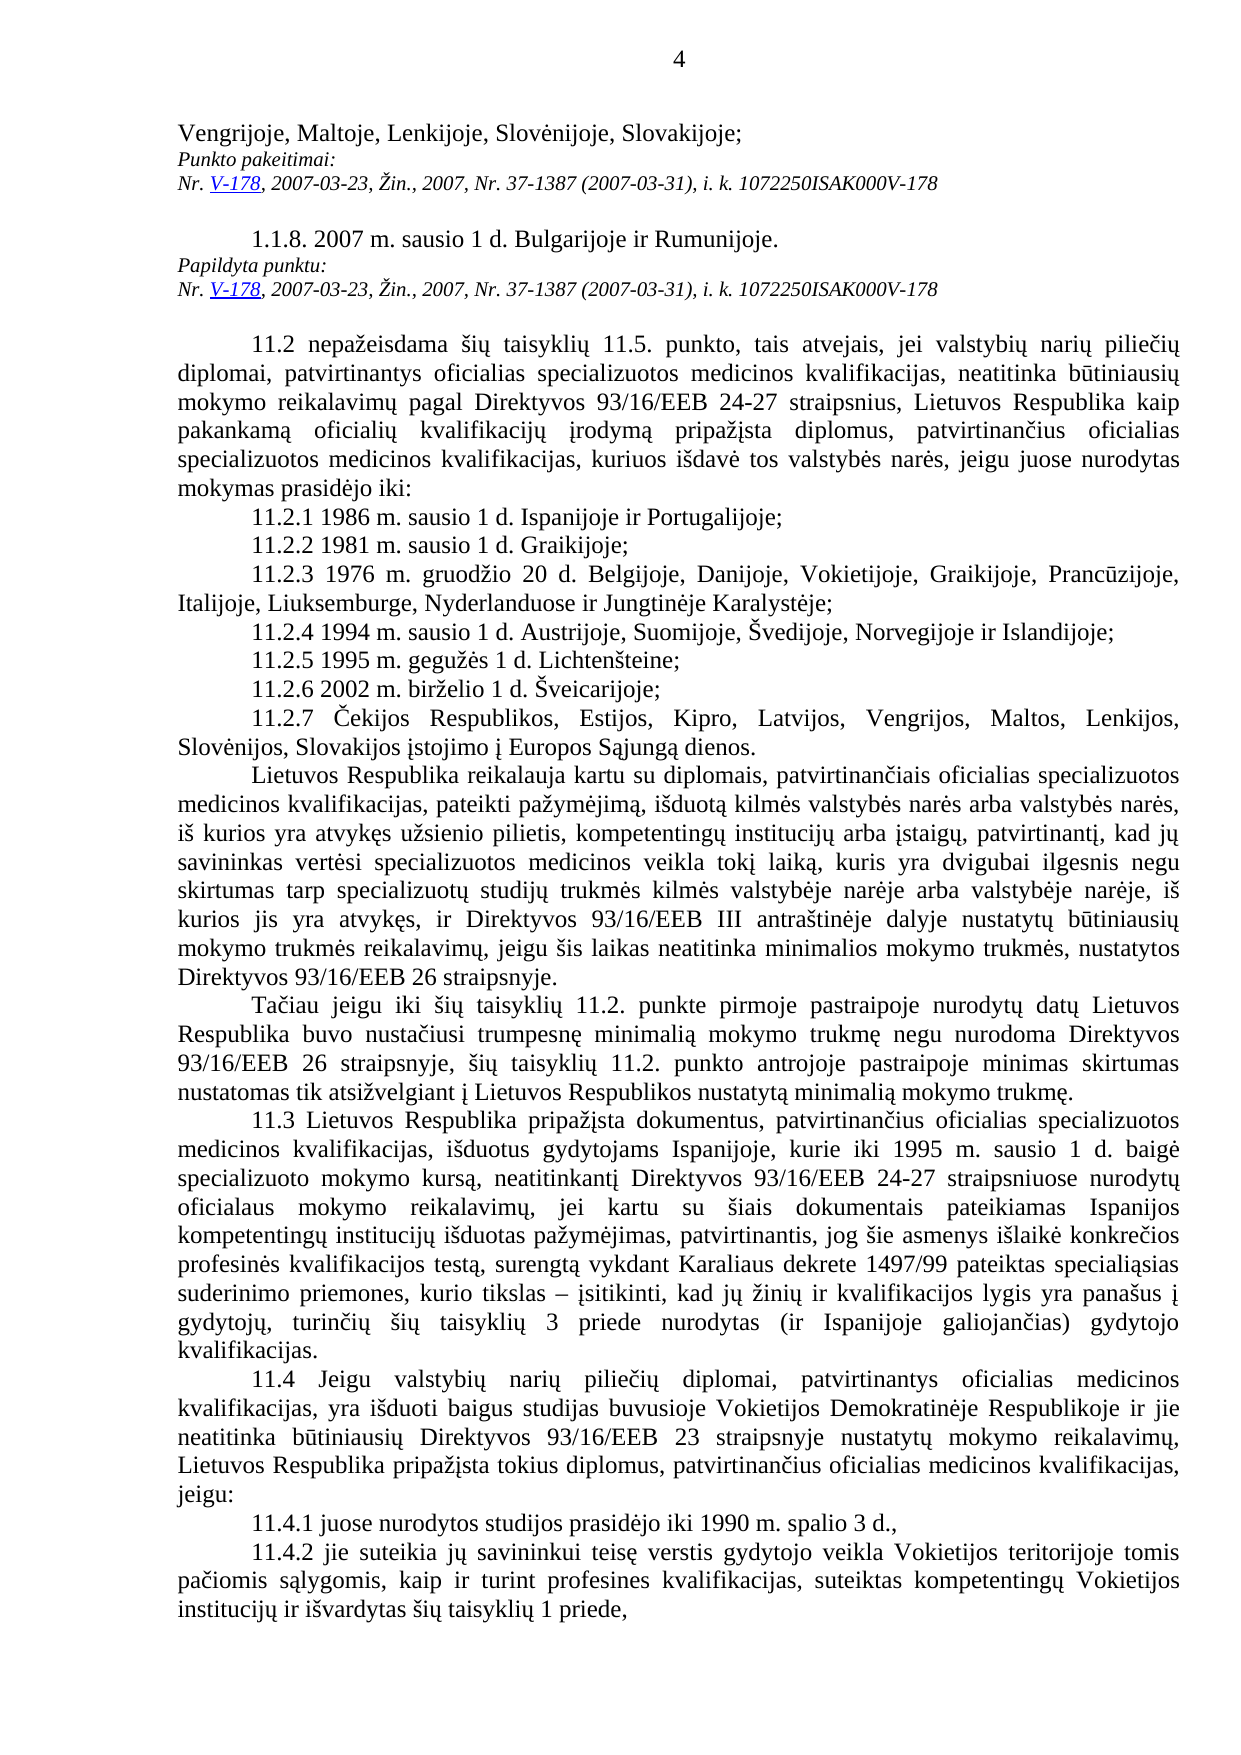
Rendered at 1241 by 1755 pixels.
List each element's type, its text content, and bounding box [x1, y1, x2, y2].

text 11.3 Lietuvos Respublika pripažįsta dokumentus, patvirtinančius oficialias specializuotos medicinos kvalifikacijas, išduotus gydytojams Ispanijoje, kurie iki 1995 m. sausio 1 d. baigė specializuoto mokymo kursą, neatitinkantį Direktyvos 93/16/EEB 24-27 straipsniuose nurodytų oficialaus mokymo reikalavimų, jei kartu su šiais dokumentais pateikiamas Ispanijos kompetentingų institucijų išduotas pažymėjimas, patvirtinantis, jog šie asmenys išlaikė konkrečios profesinės kvalifikacijos testą, surengtą vykdant Karaliaus dekrete 1497/99 pateiktas specialiąsias suderinimo priemones, kurio tikslas – įsitikinti, kad jų žinių ir kvalifikacijos lygis yra panašus į gydytojų, turinčių šių taisyklių 3 priede nurodytas (ir Ispanijoje galiojančias) gydytojo kvalifikacijas. [177, 1106, 1181, 1364]
text 11.2.3 1976 m. gruodžio 20 d. Belgijoje, Danijoje, Vokietijoje, Graikijoje, Prancūzijoje, Italijoje, Liuksemburge, Nyderlanduose ir Jungtinėje Karalystėje; [177, 559, 1181, 617]
text 11.2.5 1995 m. gegužės 1 d. Lichtenšteine; [177, 646, 1181, 674]
text Lietuvos Respublika reikalauja kartu su diplomais, patvirtinančiais oficialias specializuotos medicinos kvalifikacijas, pateikti pažymėjimą, išduotą kilmės valstybės narės arba valstybės narės, iš kurios yra atvykęs užsienio pilietis, kompetentingų institucijų arba įstaigų, patvirtinantį, kad jų savininkas vertėsi specializuotos medicinos veikla tokį laiką, kuris yra dvigubai ilgesnis negu skirtumas tarp specializuotų studijų trukmės kilmės valstybėje narėje arba valstybėje narėje, iš kurios jis yra atvykęs, ir Direktyvos 93/16/EEB III antraštinėje dalyje nustatytų būtiniausių mokymo trukmės reikalavimų, jeigu šis laikas neatitinka minimalios mokymo trukmės, nustatytos Direktyvos 93/16/EEB 26 straipsnyje. [177, 761, 1181, 991]
text Nr. V-178, 2007-03-23, Žin., 2007, Nr. 37-1387 (2007-03-31), i. k. 1072250ISAK000V-178 [177, 277, 1181, 301]
text 1.1.8. 2007 m. sausio 1 d. Bulgarijoje ir Rumunijoje. [177, 224, 1181, 252]
text Nr. V-178, 2007-03-23, Žin., 2007, Nr. 37-1387 (2007-03-31), i. k. 1072250ISAK000V-178 [177, 171, 1181, 195]
text Vengrijoje, Maltoje, Lenkijoje, Slovėnijoje, Slovakijoje; [177, 118, 1181, 147]
text 11.4.2 jie suteikia jų savininkui teisę verstis gydytojo veikla Vokietijos teritorijoje tomis pačiomis sąlygomis, kaip ir turint profesines kvalifikacijas, suteiktas kompetentingų Vokietijos institucijų ir išvardytas šių taisyklių 1 priede, [177, 1537, 1181, 1623]
text Punkto pakeitimai: [177, 147, 1181, 171]
text 11.4.1 juose nurodytos studijos prasidėjo iki 1990 m. spalio 3 d., [177, 1508, 1181, 1537]
text 11.2.6 2002 m. birželio 1 d. Šveicarijoje; [177, 674, 1181, 703]
text 11.2.7 Čekijos Respublikos, Estijos, Kipro, Latvijos, Vengrijos, Maltos, Lenkijos, Slovėnijos, Slovakijos įstojimo į Europos Sąjungą dienos. [177, 703, 1181, 761]
text 11.2.2 1981 m. sausio 1 d. Graikijoje; [177, 531, 1181, 559]
text 11.2.1 1986 m. sausio 1 d. Ispanijoje ir Portugalijoje; [177, 502, 1181, 531]
text Papildyta punktu: [177, 252, 1181, 277]
text 11.2 nepažeisdama šių taisyklių 11.5. punkto, tais atvejais, jei valstybių narių piliečių diplomai, patvirtinantys oficialias specializuotos medicinos kvalifikacijas, neatitinka būtiniausių mokymo reikalavimų pagal Direktyvos 93/16/EEB 24-27 straipsnius, Lietuvos Respublika kaip pakankamą oficialių kvalifikacijų įrodymą pripažįsta diplomus, patvirtinančius oficialias specializuotos medicinos kvalifikacijas, kuriuos išdavė tos valstybės narės, jeigu juose nurodytas mokymas prasidėjo iki: [177, 329, 1181, 502]
text 11.2.4 1994 m. sausio 1 d. Austrijoje, Suomijoje, Švedijoje, Norvegijoje ir Islandijoje; [177, 617, 1181, 646]
text 11.4 Jeigu valstybių narių piliečių diplomai, patvirtinantys oficialias medicinos kvalifikacijas, yra išduoti baigus studijas buvusioje Vokietijos Demokratinėje Respublikoje ir jie neatitinka būtiniausių Direktyvos 93/16/EEB 23 straipsnyje nustatytų mokymo reikalavimų, Lietuvos Respublika pripažįsta tokius diplomus, patvirtinančius oficialias medicinos kvalifikacijas, jeigu: [177, 1364, 1181, 1508]
text Tačiau jeigu iki šių taisyklių 11.2. punkte pirmoje pastraipoje nurodytų datų Lietuvos Respublika buvo nustačiusi trumpesnę minimalią mokymo trukmę negu nurodoma Direktyvos 93/16/EEB 26 straipsnyje, šių taisyklių 11.2. punkto antrojoje pastraipoje minimas skirtumas nustatomas tik atsižvelgiant į Lietuvos Respublikos nustatytą minimalią mokymo trukmę. [177, 991, 1181, 1106]
